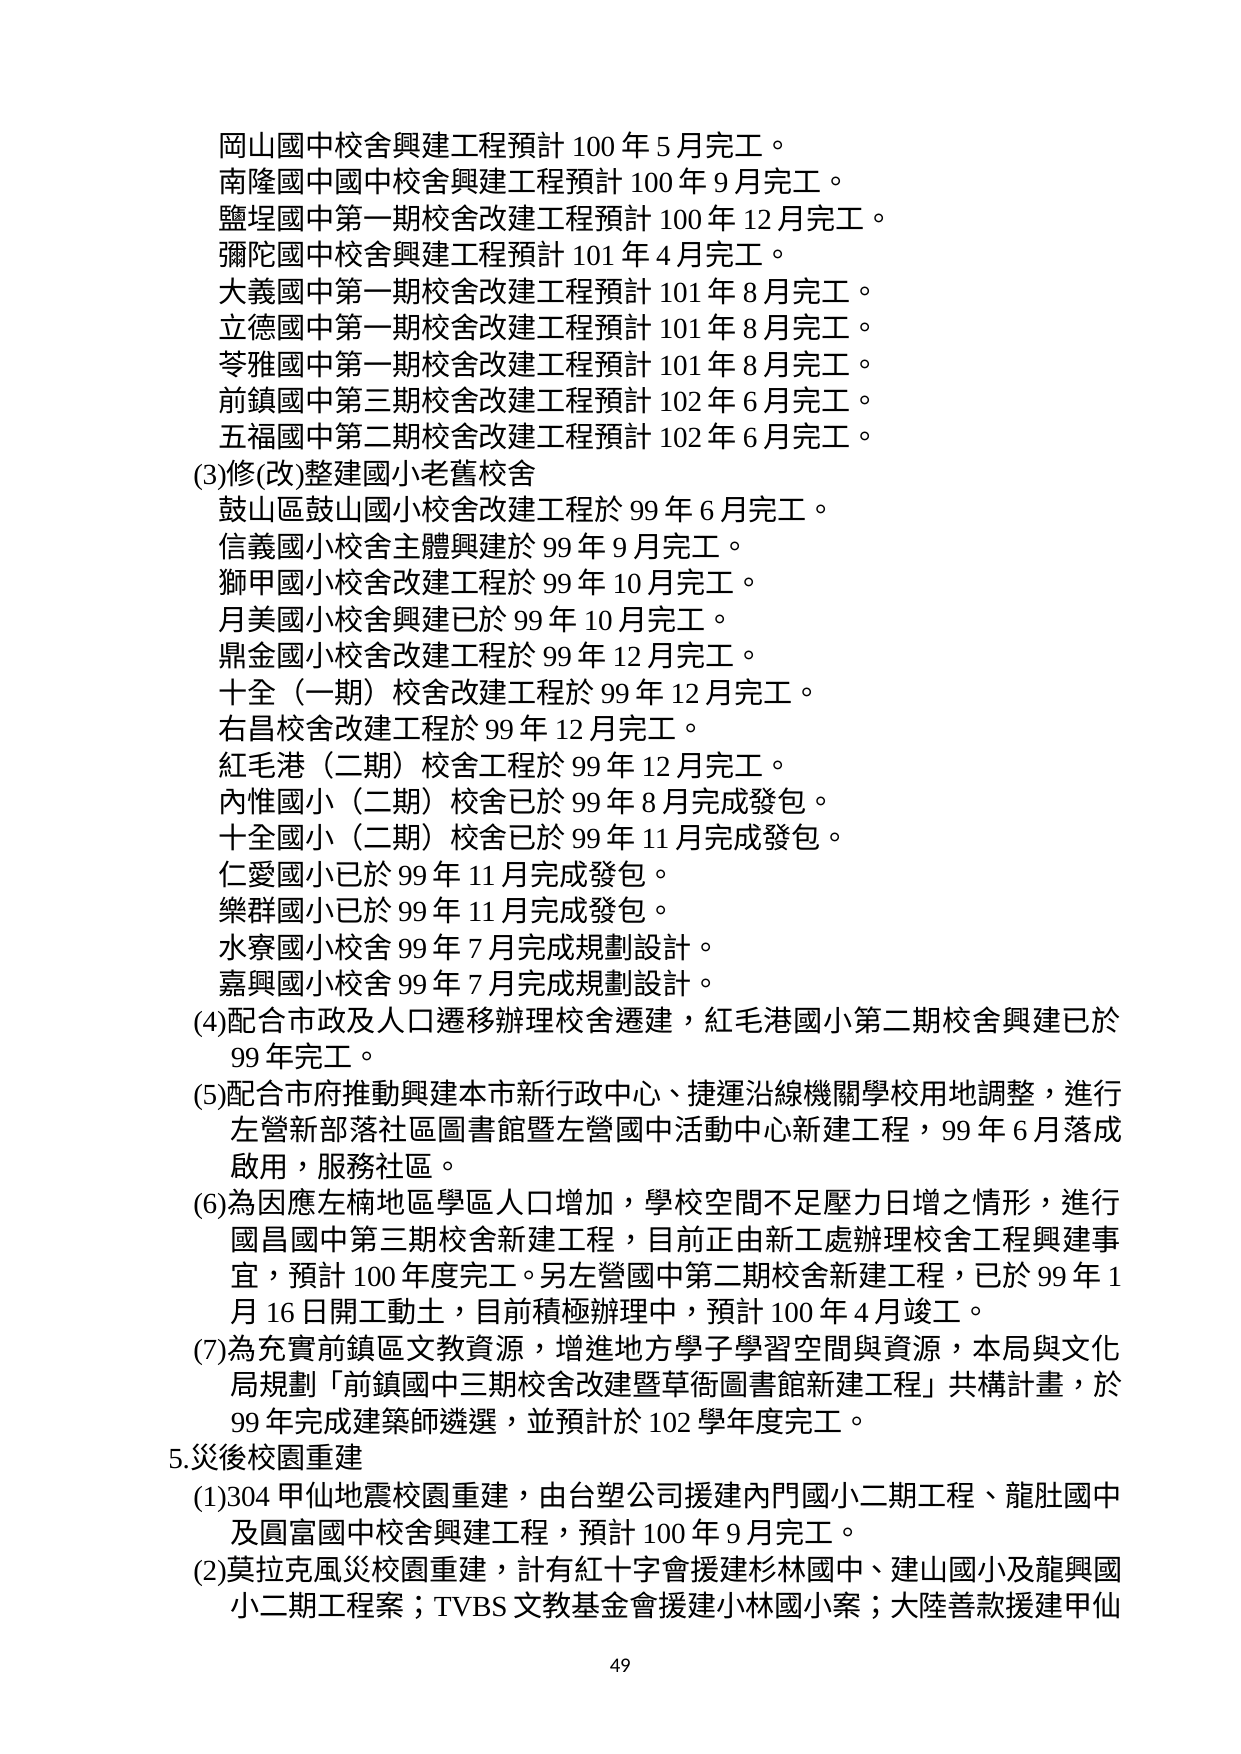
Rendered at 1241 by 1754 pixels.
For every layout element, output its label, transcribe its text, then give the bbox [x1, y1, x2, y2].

text 嘉興國小校舍99年7月完成規劃設計。 [218, 966, 1122, 1002]
text 岡山國中校舍興建工程預計100年5月完工。 [218, 127, 1122, 163]
text 十全（一期）校舍改建工程於99年12月完工。 [218, 674, 1122, 710]
text (7)為充實前鎮區文教資源，增進地方學子學習空間與資源，本局與文化局規劃「前鎮國中三期校舍改建暨草衙圖書館新建工程」共構計畫，於99年完成建築師遴選，並預計於102學年度完工。 [193, 1330, 1122, 1439]
text 內惟國小（二期）校舍已於99年8月完成發包。 [218, 783, 1122, 820]
text 月美國小校舍興建已於99年10月完工。 [218, 601, 1122, 637]
text 南隆國中國中校舍興建工程預計100年9月完工。 [218, 163, 1122, 200]
text 苓雅國中第一期校舍改建工程預計101年8月完工。 [218, 346, 1122, 382]
text 右昌校舍改建工程於99年12月完工。 [218, 710, 1122, 747]
text (6)為因應左楠地區學區人口增加，學校空間不足壓力日增之情形，進行國昌國中第三期校舍新建工程，目前正由新工處辦理校舍工程興建事宜，預計100年度完工。另左營國中第二期校舍新建工程，已於99年1月16日開工動土，目前積極辦理中，預計100年4月竣工。 [193, 1184, 1122, 1330]
text 立德國中第一期校舍改建工程預計101年8月完工。 [218, 309, 1122, 346]
text 紅毛港（二期）校舍工程於99年12月完工。 [218, 747, 1122, 783]
text 水寮國小校舍99年7月完成規劃設計。 [218, 929, 1122, 966]
text (3)修(改)整建國小老舊校舍 [193, 455, 1122, 492]
text 信義國小校舍主體興建於99年9月完工。 [218, 528, 1122, 564]
text 大義國中第一期校舍改建工程預計101年8月完工。 [218, 273, 1122, 309]
text 5.災後校園重建 [168, 1439, 1122, 1476]
text (2)莫拉克風災校園重建，計有紅十字會援建杉林國中、建山國小及龍興國小二期工程案；TVBS文教基金會援建小林國小案；大陸善款援建甲仙 [193, 1551, 1122, 1624]
text (4)配合市政及人口遷移辦理校舍遷建，紅毛港國小第二期校舍興建已於99年完工。 [193, 1002, 1122, 1075]
text 十全國小（二期）校舍已於99年11月完成發包。 [218, 820, 1122, 856]
text 彌陀國中校舍興建工程預計101年4月完工。 [218, 236, 1122, 273]
text 鹽埕國中第一期校舍改建工程預計100年12月完工。 [218, 200, 1122, 236]
text 鼎金國小校舍改建工程於99年12月完工。 [218, 637, 1122, 674]
text 鼓山區鼓山國小校舍改建工程於99年6月完工。 [218, 492, 1122, 528]
text (5)配合市府推動興建本市新行政中心、捷運沿線機關學校用地調整，進行左營新部落社區圖書館暨左營國中活動中心新建工程，99年6月落成啟用，服務社區。 [193, 1075, 1122, 1184]
text 獅甲國小校舍改建工程於99年10月完工。 [218, 564, 1122, 601]
text (1)304甲仙地震校園重建，由台塑公司援建內門國小二期工程、龍肚國中及圓富國中校舍興建工程，預計100年9月完工。 [193, 1476, 1122, 1551]
text 五福國中第二期校舍改建工程預計102年6月完工。 [218, 419, 1122, 455]
text 前鎮國中第三期校舍改建工程預計102年6月完工。 [218, 382, 1122, 419]
text 樂群國小已於99年11月完成發包。 [218, 893, 1122, 929]
text 仁愛國小已於99年11月完成發包。 [218, 856, 1122, 893]
